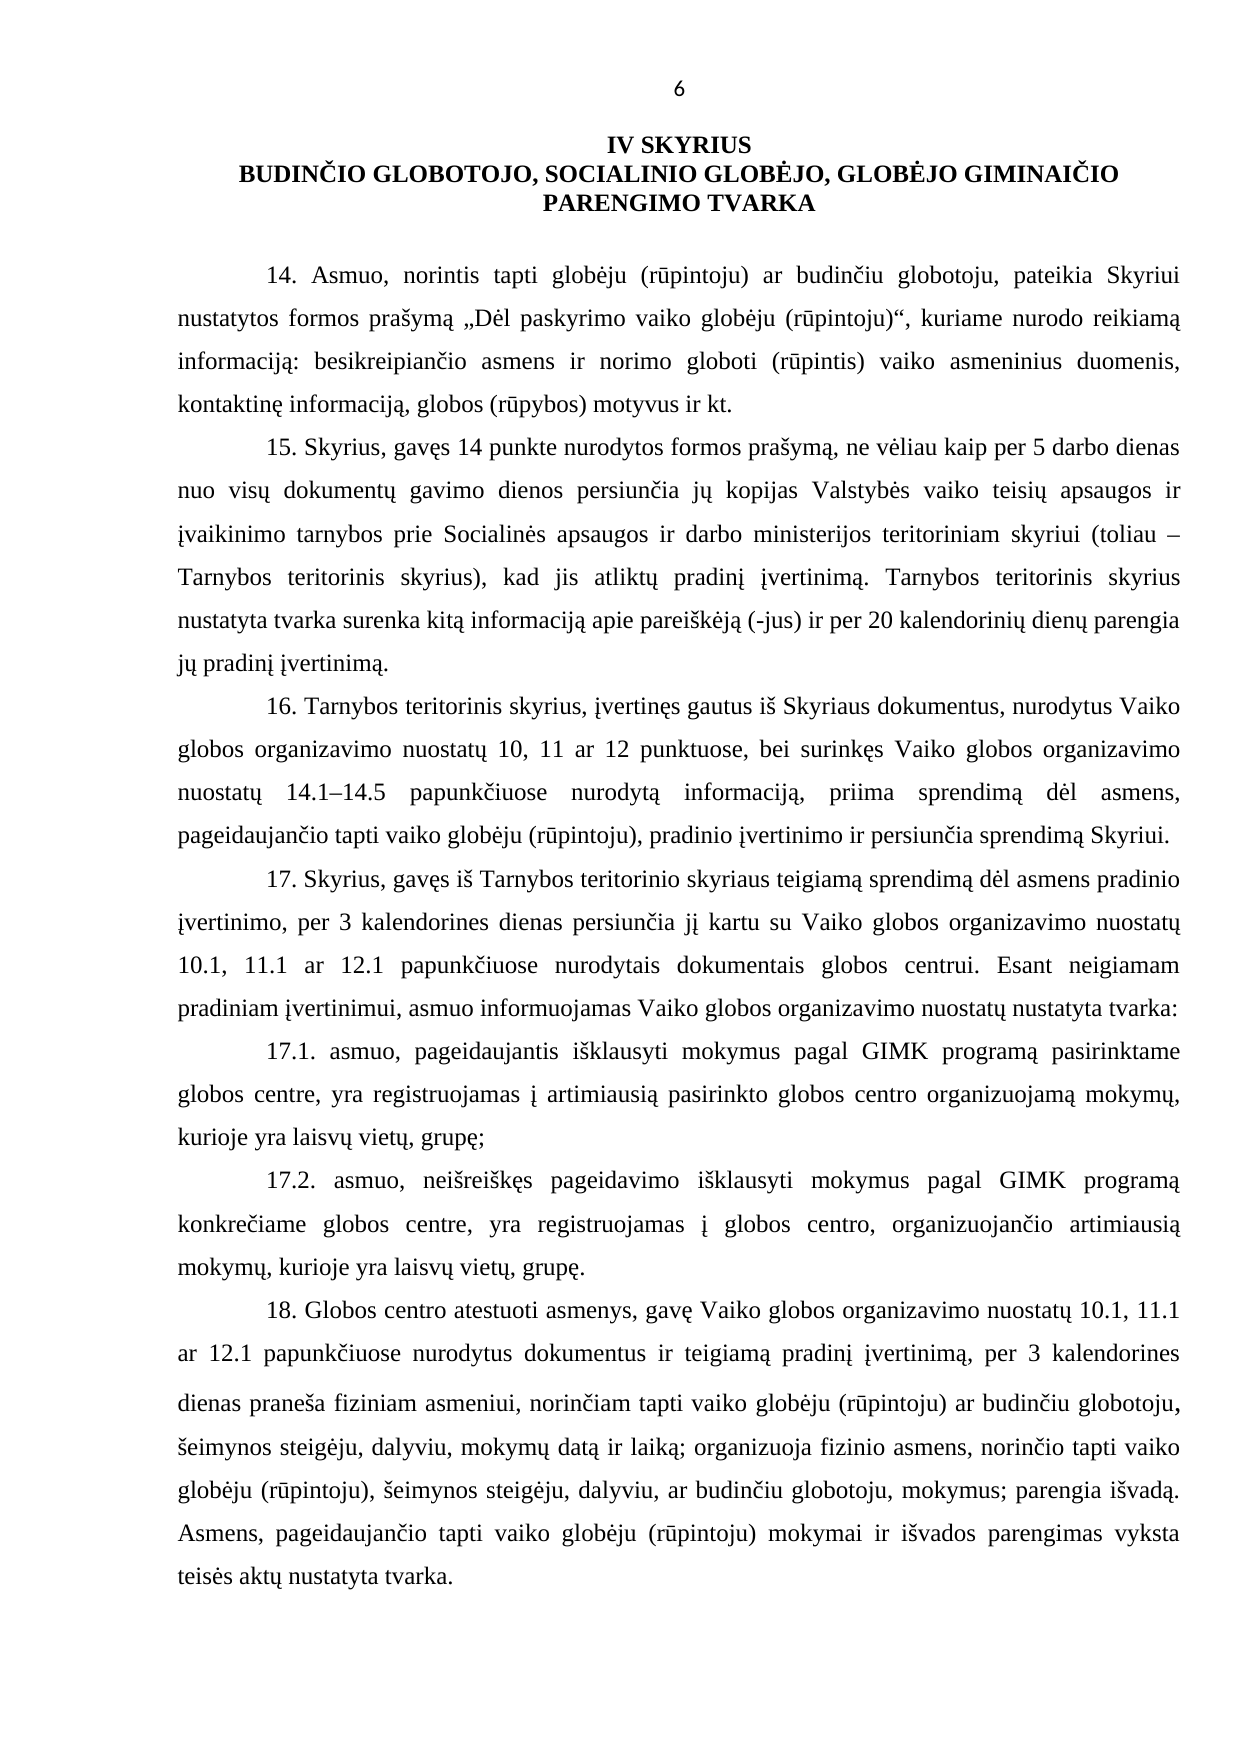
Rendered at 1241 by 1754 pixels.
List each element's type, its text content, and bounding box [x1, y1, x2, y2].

text 17.1. asmuo, pageidaujantis išklausyti mokymus pagal GIMK programą pasirinktame globos centre, yra registruojamas į artimiausią pasirinkto globos centro organizuojamą mokymų, kurioje yra laisvų vietų, grupę; [177, 1036, 1181, 1151]
text 18. Globos centro atestuoti asmenys, gavę Vaiko globos organizavimo nuostatų 10.1, 11.1 ar 12.1 papunkčiuose nurodytus dokumentus ir teigiamą pradinį įvertinimą, per 3 kalendorines dienas praneša fiziniam asmeniui, norinčiam tapti vaiko globėju (rūpintoju) ar budinčiu globotoju, šeimynos steigėju, dalyviu, mokymų datą ir laiką; organizuoja fizinio asmens, norinčio tapti vaiko globėju (rūpintoju), šeimynos steigėju, dalyviu, ar budinčiu globotoju, mokymus; parengia išvadą. Asmens, pageidaujančio tapti vaiko globėju (rūpintoju) mokymai ir išvados parengimas vyksta teisės aktų nustatyta tvarka. [177, 1295, 1181, 1590]
text 16. Tarnybos teritorinis skyrius, įvertinęs gautus iš Skyriaus dokumentus, nurodytus Vaiko globos organizavimo nuostatų 10, 11 ar 12 punktuose, bei surinkęs Vaiko globos organizavimo nuostatų 14.1–14.5 papunkčiuose nurodytą informaciją, priima sprendimą dėl asmens, pageidaujančio tapti vaiko globėju (rūpintoju), pradinio įvertinimo ir persiunčia sprendimą Skyriui. [177, 691, 1181, 849]
text 15. Skyrius, gavęs 14 punkte nurodytos formos prašymą, ne vėliau kaip per 5 darbo dienas nuo visų dokumentų gavimo dienos persiunčia jų kopijas Valstybės vaiko teisių apsaugos ir įvaikinimo tarnybos prie Socialinės apsaugos ir darbo ministerijos teritoriniam skyriui (toliau – Tarnybos teritorinis skyrius), kad jis atliktų pradinį įvertinimą. Tarnybos teritorinis skyrius nustatyta tvarka surenka kitą informaciją apie pareiškėją (-jus) ir per 20 kalendorinių dienų parengia jų pradinį įvertinimą. [177, 432, 1181, 677]
text IV SKYRIUS [177, 131, 1181, 159]
text 17. Skyrius, gavęs iš Tarnybos teritorinio skyriaus teigiamą sprendimą dėl asmens pradinio įvertinimo, per 3 kalendorines dienas persiunčia jį kartu su Vaiko globos organizavimo nuostatų 10.1, 11.1 ar 12.1 papunkčiuose nurodytais dokumentais globos centrui. Esant neigiamam pradiniam įvertinimui, asmuo informuojamas Vaiko globos organizavimo nuostatų nustatyta tvarka: [177, 864, 1181, 1022]
text 14. Asmuo, norintis tapti globėju (rūpintoju) ar budinčiu globotoju, pateikia Skyriui nustatytos formos prašymą „Dėl paskyrimo vaiko globėju (rūpintoju)“, kuriame nurodo reikiamą informaciją: besikreipiančio asmens ir norimo globoti (rūpintis) vaiko asmeninius duomenis, kontaktinę informaciją, globos (rūpybos) motyvus ir kt. [177, 260, 1181, 418]
text 17.2. asmuo, neišreiškęs pageidavimo išklausyti mokymus pagal GIMK programą konkrečiame globos centre, yra registruojamas į globos centro, organizuojančio artimiausią mokymų, kurioje yra laisvų vietų, grupę. [177, 1166, 1181, 1281]
text BUDINČIO GLOBOTOJO, SOCIALINIO GLOBĖJO, GLOBĖJO GIMINAIČIO PARENGIMO TVARKA [177, 159, 1181, 217]
